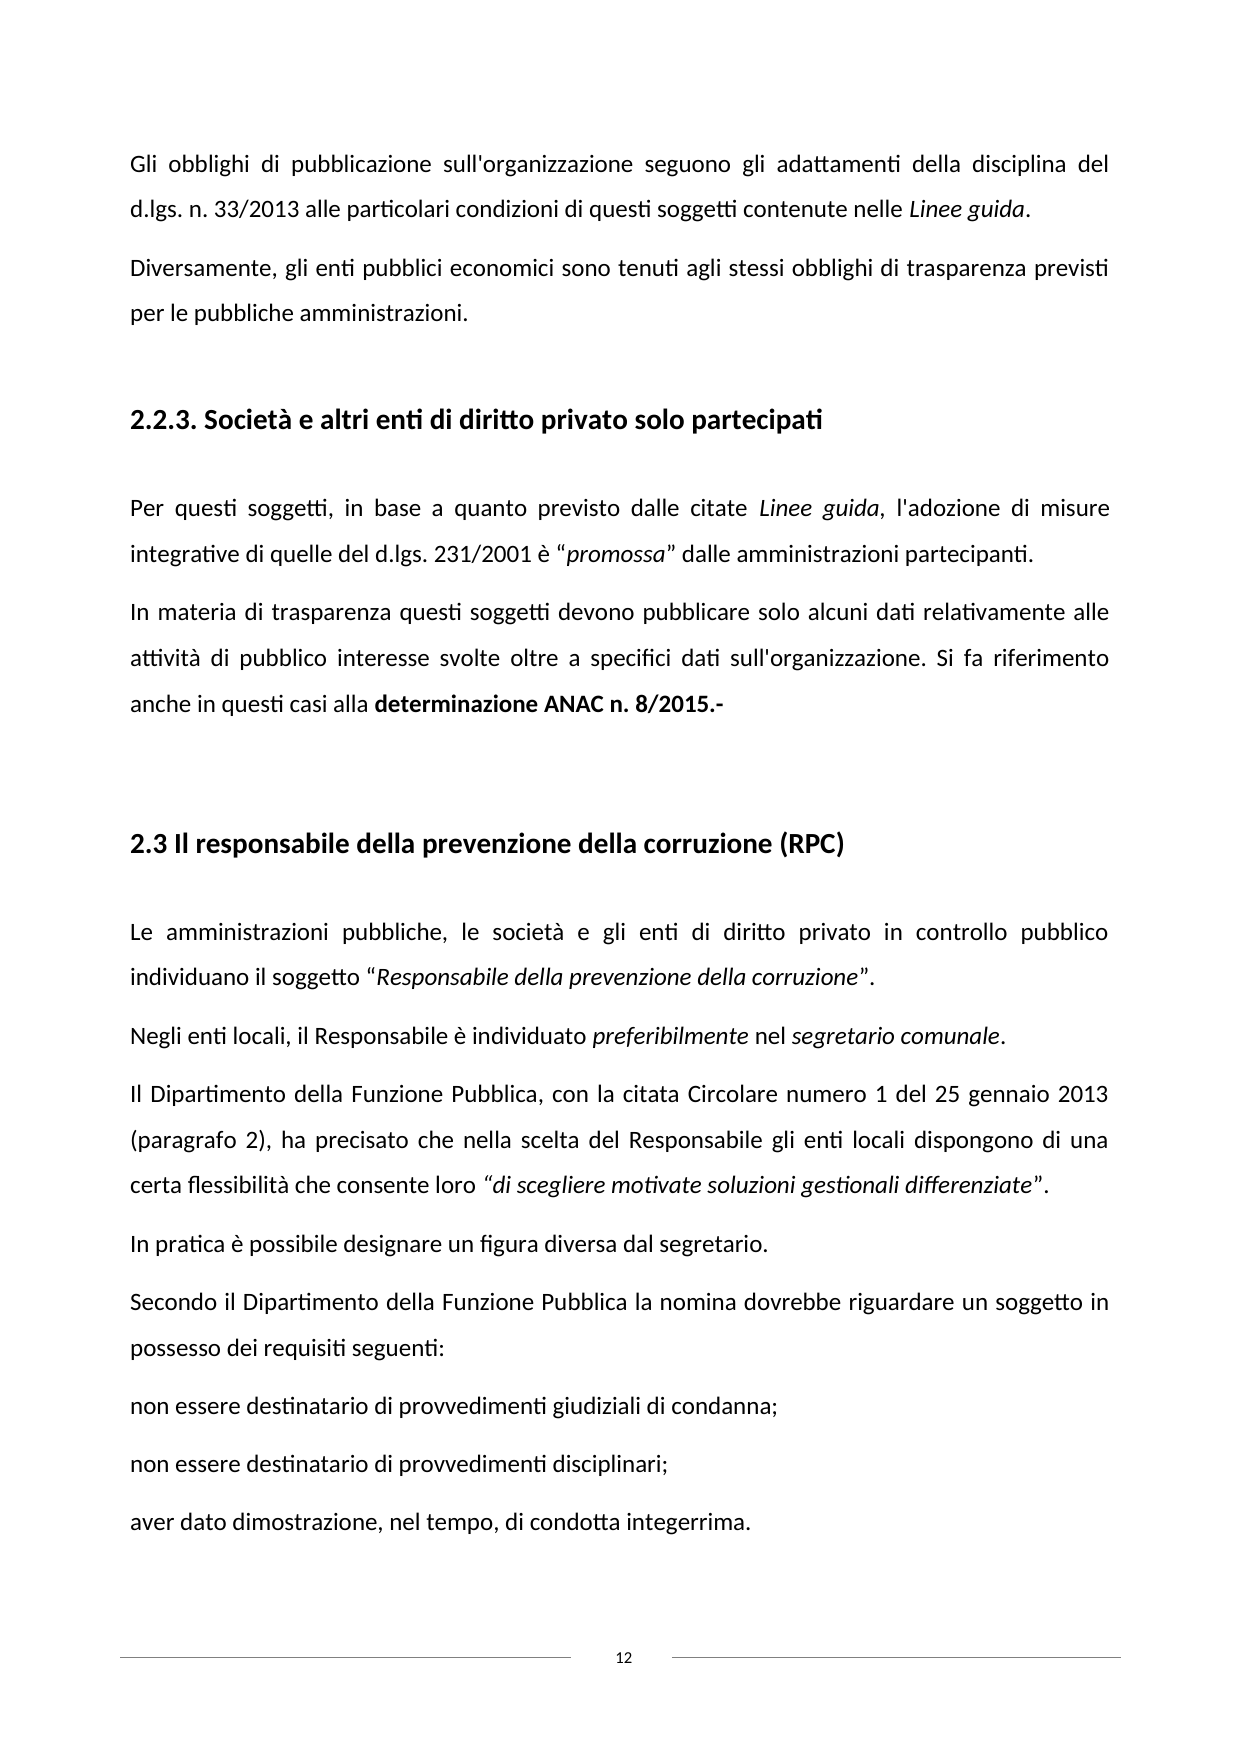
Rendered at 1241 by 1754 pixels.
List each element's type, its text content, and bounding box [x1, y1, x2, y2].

text non essere destinatario di provvedimenti giudiziali di condanna; [130, 1390, 1110, 1420]
text In pratica è possibile designare un figura diversa dal segretario. [130, 1228, 1110, 1258]
text aver dato dimostrazione, nel tempo, di condotta integerrima. [130, 1506, 1110, 1537]
text Le amministrazioni pubbliche, le società e gli enti di diritto privato in controllo pubblico individuano il soggetto “Responsabile della prevenzione della corruzione”. [130, 916, 1110, 992]
text non essere destinatario di provvedimenti disciplinari; [130, 1448, 1110, 1479]
text 2.3 Il responsabile della prevenzione della corruzione (RPC) [130, 825, 1110, 861]
text Negli enti locali, il Responsabile è individuato preferibilmente nel segretario comunale. [130, 1020, 1110, 1050]
text In materia di trasparenza questi soggetti devono pubblicare solo alcuni dati relativamente alle attività di pubblico interesse svolte oltre a specifici dati sull'organizzazione. Si fa riferimento anche in questi casi alla determinazione ANAC n. 8/2015.- [130, 596, 1110, 718]
text Secondo il Dipartimento della Funzione Pubblica la nomina dovrebbe riguardare un soggetto in possesso dei requisiti seguenti: [130, 1286, 1110, 1362]
text 2.2.3. Società e altri enti di diritto privato solo partecipati [130, 401, 1110, 437]
text Per questi soggetti, in base a quanto previsto dalle citate Linee guida, l'adozione di misure integrative di quelle del d.lgs. 231/2001 è “promossa” dalle amministrazioni partecipanti. [130, 492, 1110, 568]
text Gli obblighi di pubblicazione sull'organizzazione seguono gli adattamenti della disciplina del d.lgs. n. 33/2013 alle particolari condizioni di questi soggetti contenute nelle Linee guida. [130, 148, 1110, 224]
text Il Dipartimento della Funzione Pubblica, con la citata Circolare numero 1 del 25 gennaio 2013 (paragrafo 2), ha precisato che nella scelta del Responsabile gli enti locali dispongono di una certa flessibilità che consente loro “di scegliere motivate soluzioni gestionali differenziate”. [130, 1078, 1110, 1200]
text Diversamente, gli enti pubblici economici sono tenuti agli stessi obblighi di trasparenza previsti per le pubbliche amministrazioni. [130, 252, 1110, 328]
